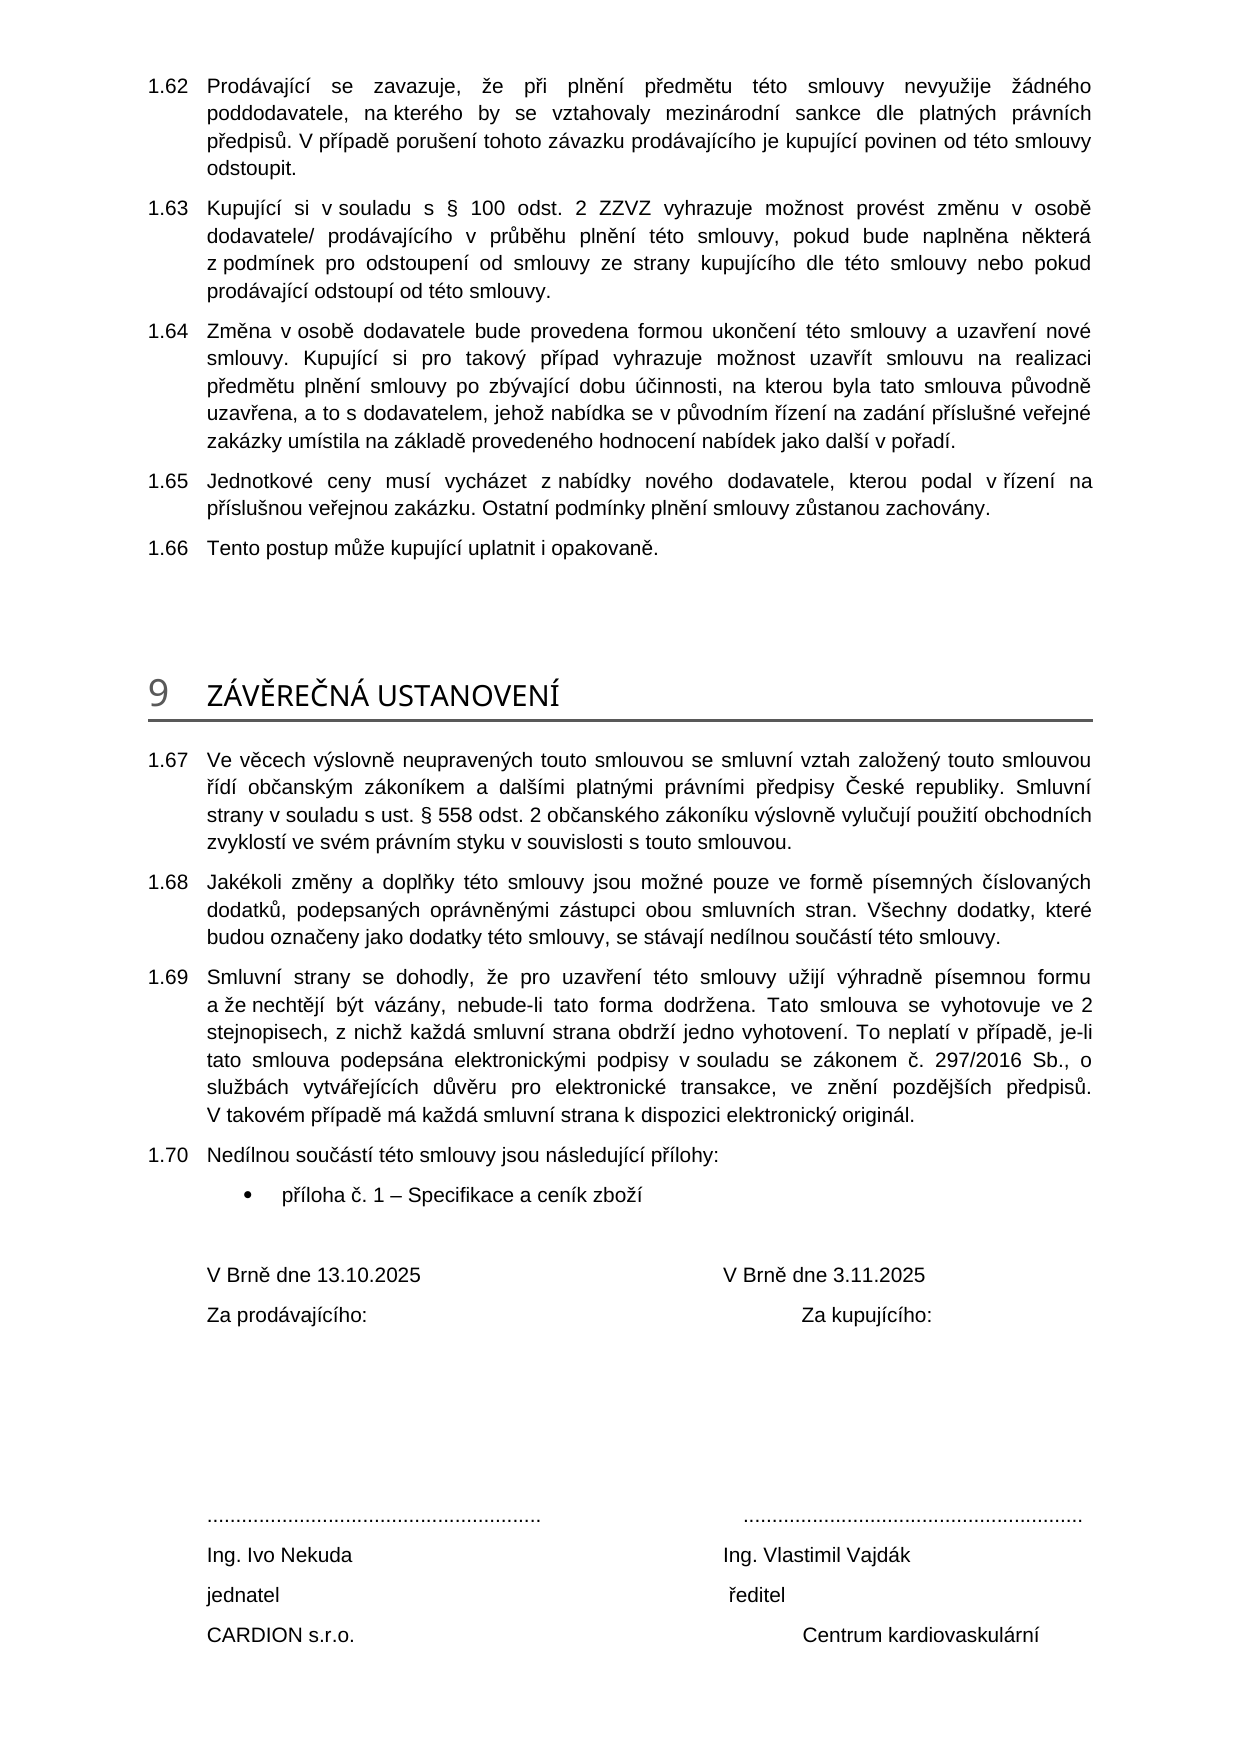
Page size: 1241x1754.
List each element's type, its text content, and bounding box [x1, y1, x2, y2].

list Změna v osobě dodavatele bude provedena formou ukončení této smlouvy a uzavření nové smlouvy. Kupující si pro takový případ vyhrazuje možnost uzavřít smlouvu na realizaci předmětu plnění smlouvy po zbývající dobu účinnosti, na kterou byla tato smlouva původně uzavřena, a to s dodavatelem, jehož nabídka se v původním řízení na zadání příslušné veřejné zakázky umístila na základě provedeného hodnocení nabídek jako další v pořadí. [148, 319, 1093, 453]
text Za prodávajícího: Za kupujícího: [207, 1303, 1093, 1327]
list Tento postup může kupující uplatnit i opakovaně. [148, 536, 1093, 560]
subtitle Závěrečná ustanovení [148, 666, 1093, 719]
text V Brně dne 13.10.2025 V Brně dne 3.11.2025 [207, 1263, 1093, 1287]
list Jakékoli změny a doplňky této smlouvy jsou možné pouze ve formě písemných číslovaných dodatků, podepsaných oprávněnými zástupci obou smluvních stran. Všechny dodatky, které budou označeny jako dodatky této smlouvy, se stávají nedílnou součástí této smlouvy. [148, 870, 1093, 949]
list Nedílnou součástí této smlouvy jsou následující přílohy: [148, 1142, 1093, 1166]
list Kupující si v souladu s § 100 odst. 2 ZZVZ vyhrazuje možnost provést změnu v osobě dodavatele/ prodávajícího v průběhu plnění této smlouvy, pokud bude naplněna některá z podmínek pro odstoupení od smlouvy ze strany kupujícího dle této smlouvy nebo pokud prodávající odstoupí od této smlouvy. [148, 196, 1093, 303]
text Ing. Ivo Nekuda Ing. Vlastimil Vajdák [207, 1543, 1093, 1567]
text jednatel ředitel [207, 1583, 1093, 1607]
text CARDION s.r.o. Centrum kardiovaskulární [207, 1623, 1093, 1647]
list Jednotkové ceny musí vycházet z nabídky nového dodavatele, kterou podal v řízení na příslušnou veřejnou zakázku. Ostatní podmínky plnění smlouvy zůstanou zachovány. [148, 469, 1093, 520]
list Prodávající se zavazuje, že při plnění předmětu této smlouvy nevyužije žádného poddodavatele, na kterého by se vztahovaly mezinárodní sankce dle platných právních předpisů. V případě porušení tohoto závazku prodávajícího je kupující povinen od této smlouvy odstoupit. [148, 74, 1093, 180]
list Ve věcech výslovně neupravených touto smlouvou se smluvní vztah založený touto smlouvou řídí občanským zákoníkem a dalšími platnými právními předpisy České republiky. Smluvní strany v souladu s ust. § 558 odst. 2 občanského zákoníku výslovně vylučují použití obchodních zvyklostí ve svém právním styku v souvislosti s touto smlouvou. [148, 747, 1093, 854]
list Smluvní strany se dohodly, že pro uzavření této smlouvy užijí výhradně písemnou formu a že nechtějí být vázány, nebude-li tato forma dodržena. Tato smlouva se vyhotovuje ve 2 stejnopisech, z nichž každá smluvní strana obdrží jedno vyhotovení. To neplatí v případě, je-li tato smlouva podepsána elektronickými podpisy v souladu se zákonem č. 297/2016 Sb., o službách vytvářejících důvěru pro elektronické transakce, ve znění pozdějších předpisů. V takovém případě má každá smluvní strana k dispozici elektronický originál. [148, 965, 1093, 1126]
text .......................................................... ........................................................... [207, 1503, 1093, 1527]
list příloha č. 1 – Specifikace a ceník zboží [244, 1182, 1093, 1207]
